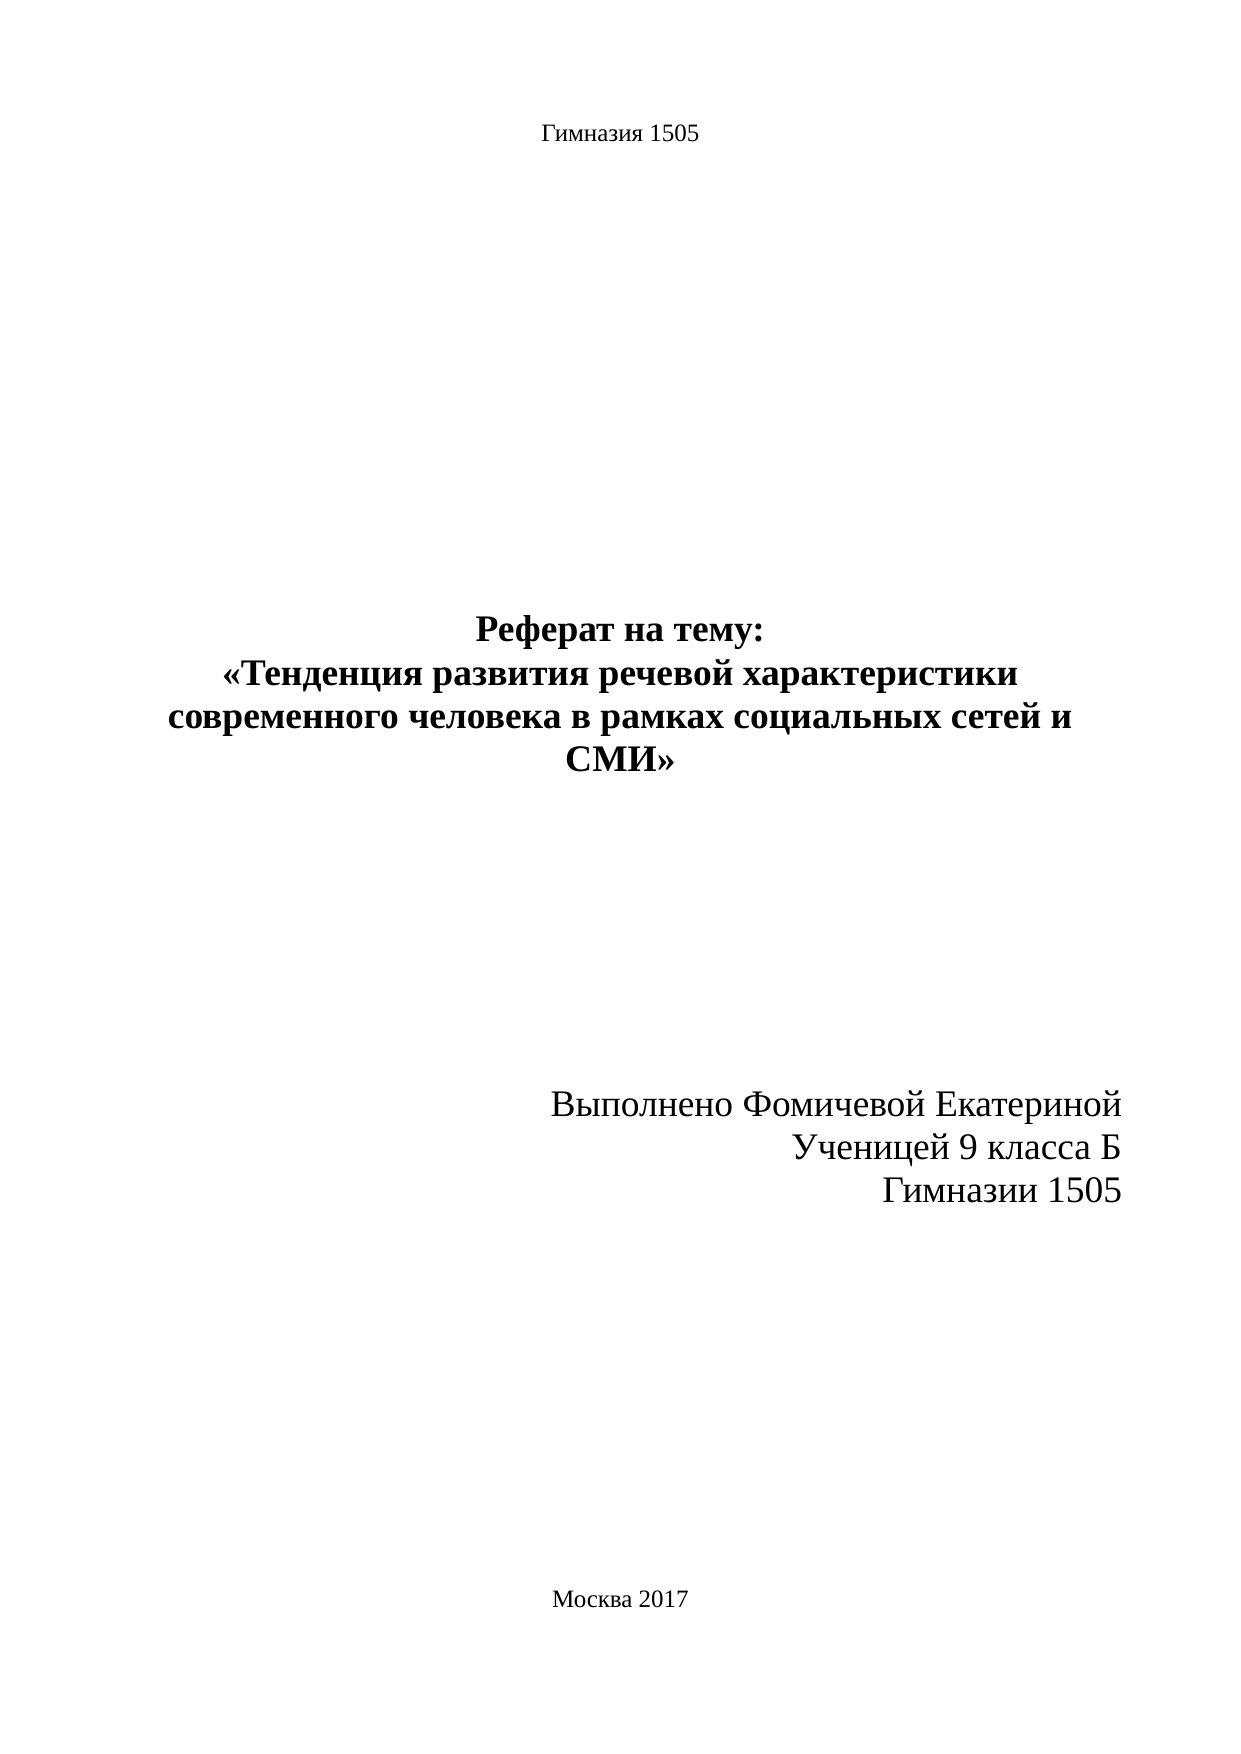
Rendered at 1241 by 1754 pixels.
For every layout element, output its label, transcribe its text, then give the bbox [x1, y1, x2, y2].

text Реферат на тему: [118, 607, 1122, 650]
text «Тенденция развития речевой характеристики современного человека в рамках социальных сетей и СМИ» [118, 650, 1122, 779]
text Москва 2017 [118, 1584, 1122, 1613]
text Гимназия 1505 [118, 118, 1122, 147]
text Гимназии 1505 [118, 1167, 1122, 1211]
text Ученицей 9 класса Б [118, 1124, 1122, 1167]
text Выполнено Фомичевой Екатериной [118, 1081, 1122, 1124]
